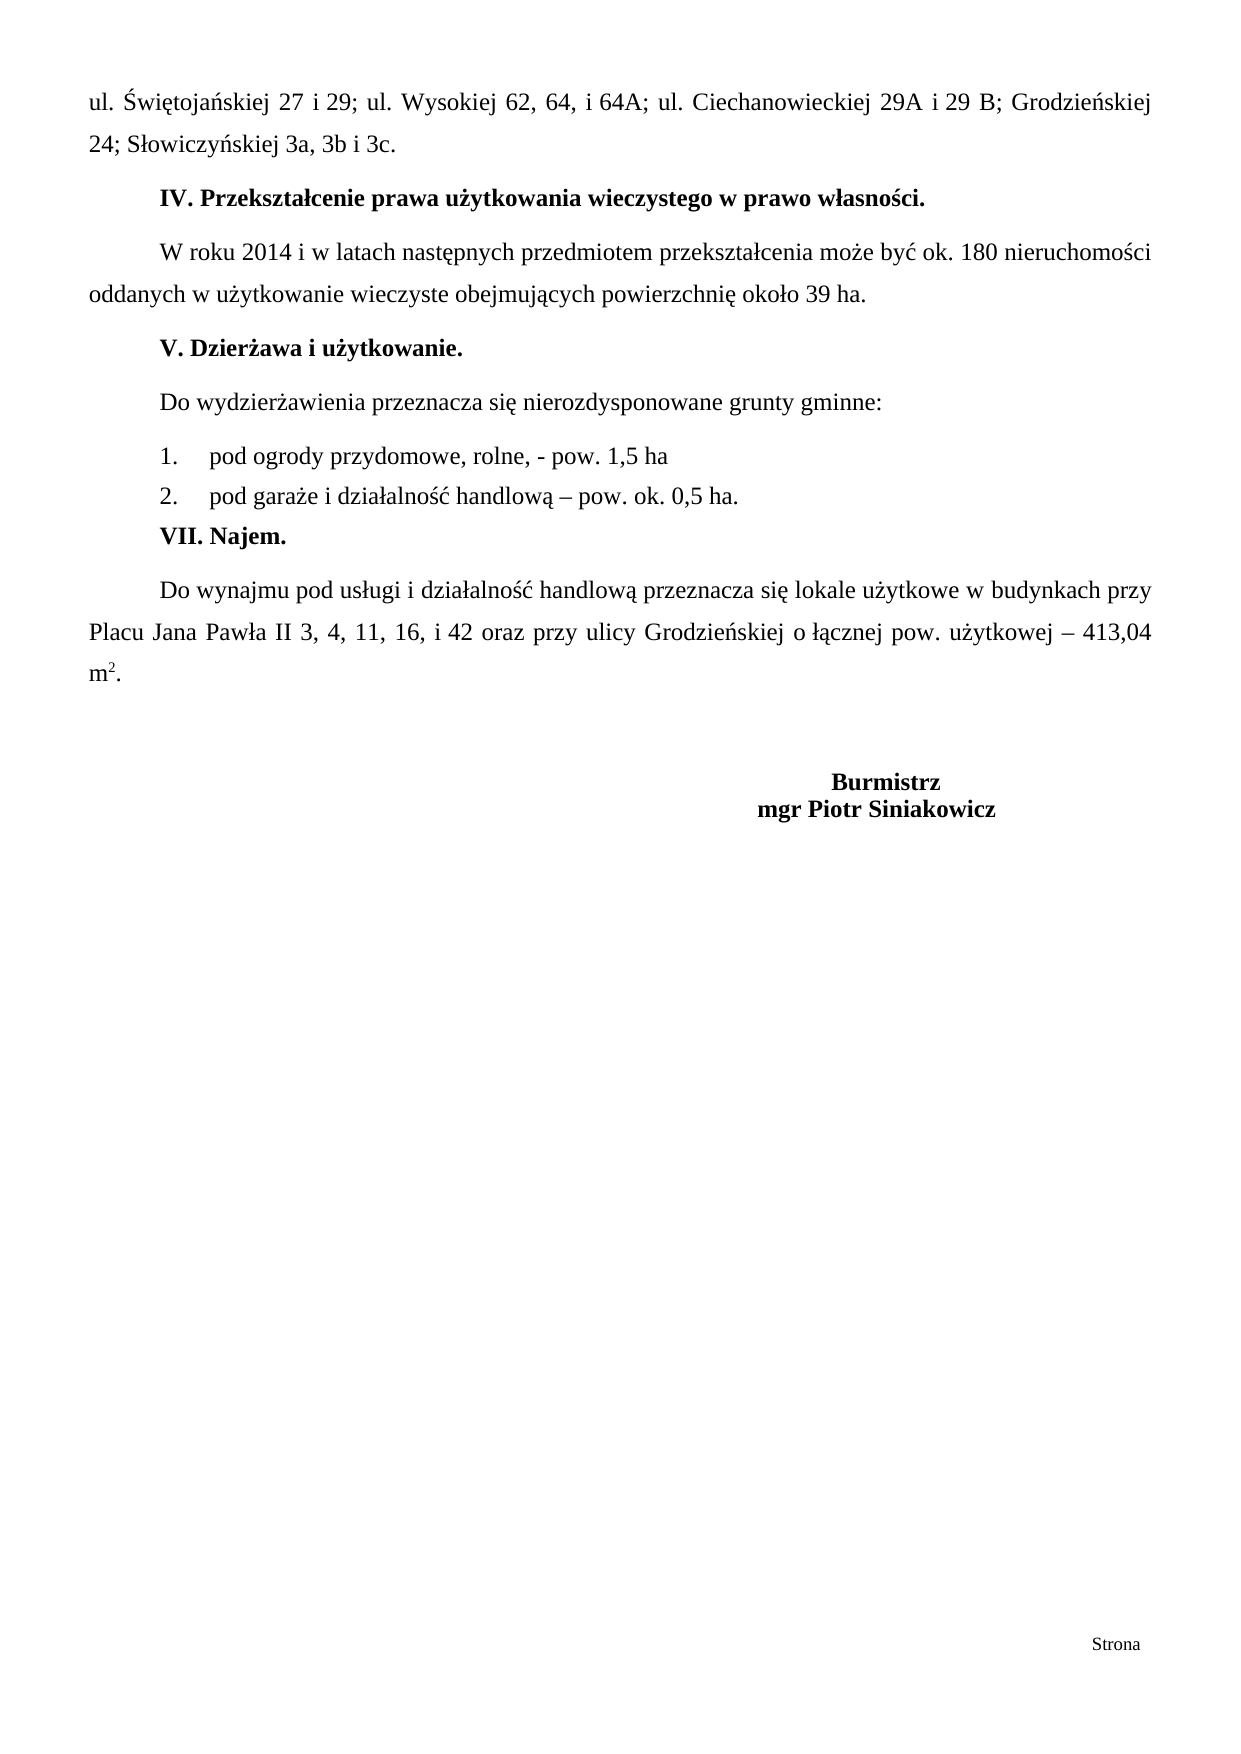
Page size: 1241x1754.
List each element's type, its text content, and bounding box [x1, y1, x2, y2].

text mgr Piotr Siniakowicz [88, 795, 1152, 823]
text Burmistrz [88, 768, 1152, 795]
text W roku 2014 i w latach następnych przedmiotem przekształcenia może być ok. 180 nieruchomości oddanych w użytkowanie wieczyste obejmujących powierzchnię około 39 ha. [88, 238, 1152, 307]
text ul. Świętojańskiej 27 i 29; ul. Wysokiej 62, 64, i 64A; ul. Ciechanowieckiej 29A i 29 B; Grodzieńskiej 24; Słowiczyńskiej 3a, 3b i 3c. [88, 88, 1152, 158]
text Do wynajmu pod usługi i działalność handlową przeznacza się lokale użytkowe w budynkach przy Placu Jana Pawła II 3, 4, 11, 16, i 42 oraz przy ulicy Grodzieńskiej o łącznej pow. użytkowej – 413,04 m2. [88, 576, 1152, 687]
text IV. Przekształcenie prawa użytkowania wieczystego w prawo własności. [88, 184, 1152, 212]
text V. Dzierżawa i użytkowanie. [88, 334, 1152, 362]
list pod ogrody przydomowe, rolne, - pow. 1,5 ha [88, 442, 1152, 470]
text Do wydzierżawienia przeznacza się nierozdysponowane grunty gminne: [88, 388, 1152, 416]
text VII. Najem. [88, 522, 1152, 550]
list pod garaże i działalność handlową – pow. ok. 0,5 ha. [88, 482, 1152, 510]
